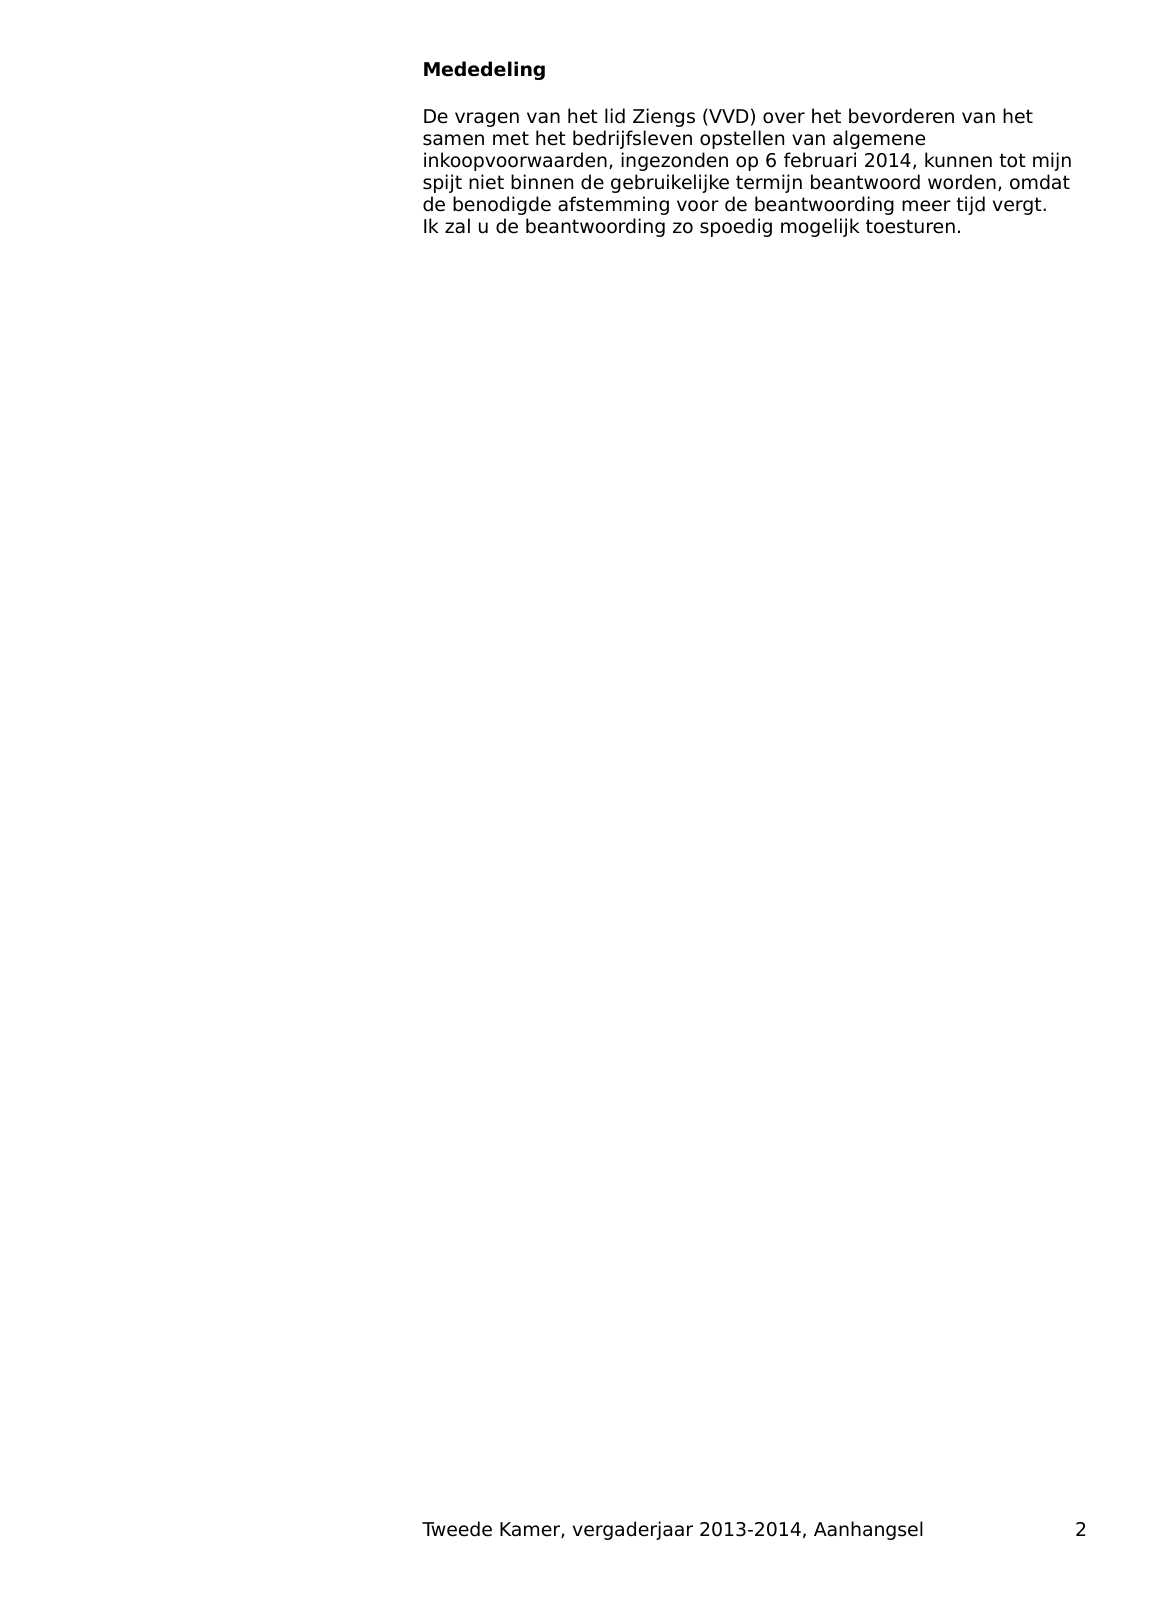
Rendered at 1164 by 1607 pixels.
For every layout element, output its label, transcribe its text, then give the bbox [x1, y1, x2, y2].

text Ik zal u de beantwoording zo spoedig mogelijk toesturen. [422, 216, 1087, 238]
text De vragen van het lid Ziengs (VVD) over het bevorderen van het samen met het bedrijfsleven opstellen van algemene inkoopvoorwaarden, ingezonden op 6 februari 2014, kunnen tot mijn spijt niet binnen de gebruikelijke termijn beantwoord worden, omdat de benodigde afstemming voor de beantwoording meer tijd vergt. [422, 106, 1087, 216]
subtitle Mededeling [422, 59, 1087, 81]
